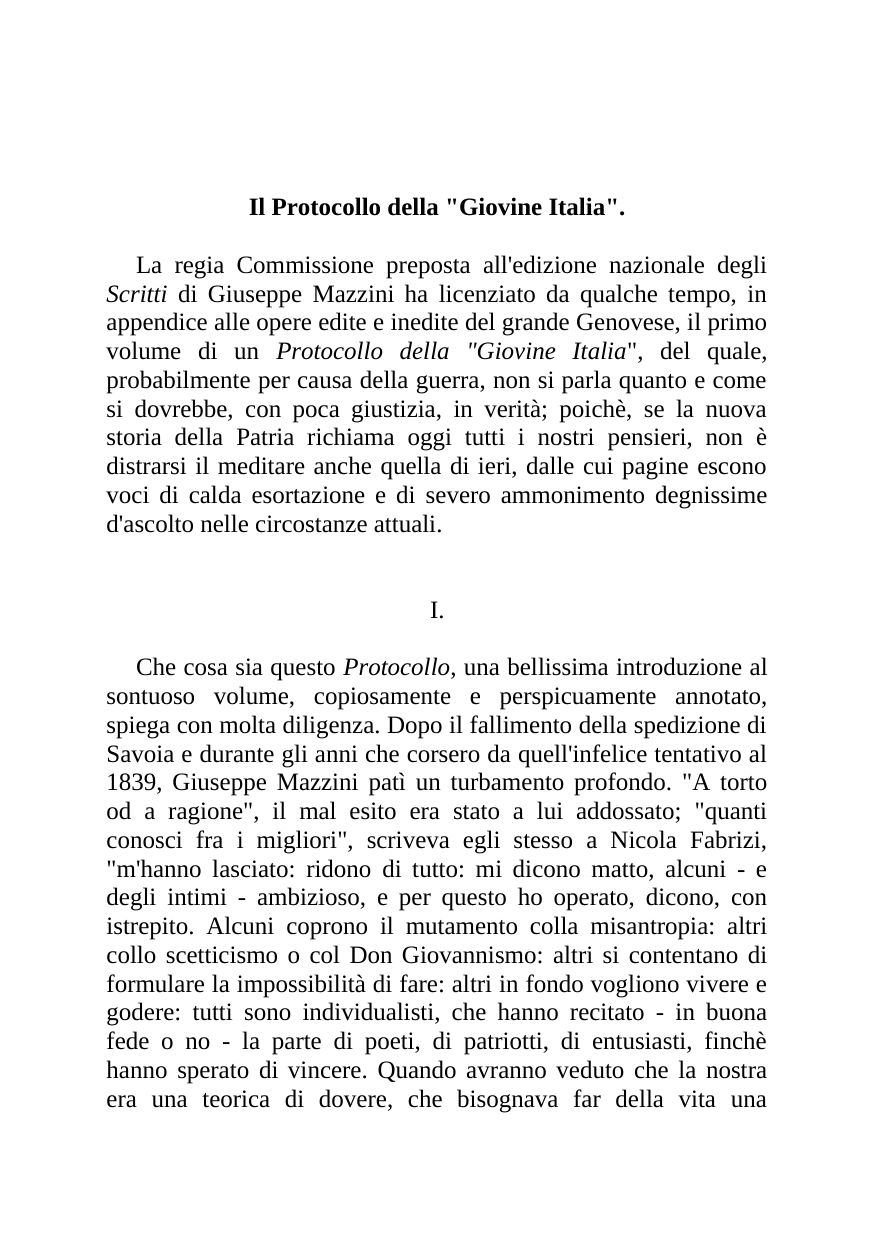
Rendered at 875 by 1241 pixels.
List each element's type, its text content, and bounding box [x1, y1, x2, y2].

text I. [106, 595, 768, 624]
text Che cosa sia questo Protocollo, una bellissima introduzione al sontuoso volume, copiosamente e perspicuamente annotato, spiega con molta diligenza. Dopo il fallimento della spedizione di Savoia e durante gli anni che corsero da quell'infelice tentativo al 1839, Giuseppe Mazzini patì un turbamento profondo. "A torto od a ragione", il mal esito era stato a lui addossato; "quanti conosci fra i migliori", scriveva egli stesso a Nicola Fabrizi, "m'hanno lasciato: ridono di tutto: mi dicono matto, alcuni - e degli intimi - ambizioso, e per questo ho operato, dicono, con istrepito. Alcuni coprono il mutamento colla misantropia: altri collo scetticismo o col Don Giovannismo: altri si contentano di formulare la impossibilità di fare: altri in fondo vogliono vivere e godere: tutti sono individualisti, che hanno recitato - in buona fede o no - la parte di poeti, di patriotti, di entusiasti, finchè hanno sperato di vincere. Quando avranno veduto che la nostra era una teorica di dovere, che bisognava far della vita una [106, 652, 768, 1112]
text La regia Commissione preposta all'edizione nazionale degli Scritti di Giuseppe Mazzini ha licenziato da qualche tempo, in appendice alle opere edite e inedite del grande Genovese, il primo volume di un Protocollo della "Giovine Italia", del quale, probabilmente per causa della guerra, non si parla quanto e come si dovrebbe, con poca giustizia, in verità; poichè, se la nuova storia della Patria richiama oggi tutti i nostri pensieri, non è distrarsi il meditare anche quella di ieri, dalle cui pagine escono voci di calda esortazione e di severo ammonimento degnissime d'ascolto nelle circostanze attuali. [106, 250, 768, 537]
text Il Protocollo della "Giovine Italia". [106, 192, 768, 221]
